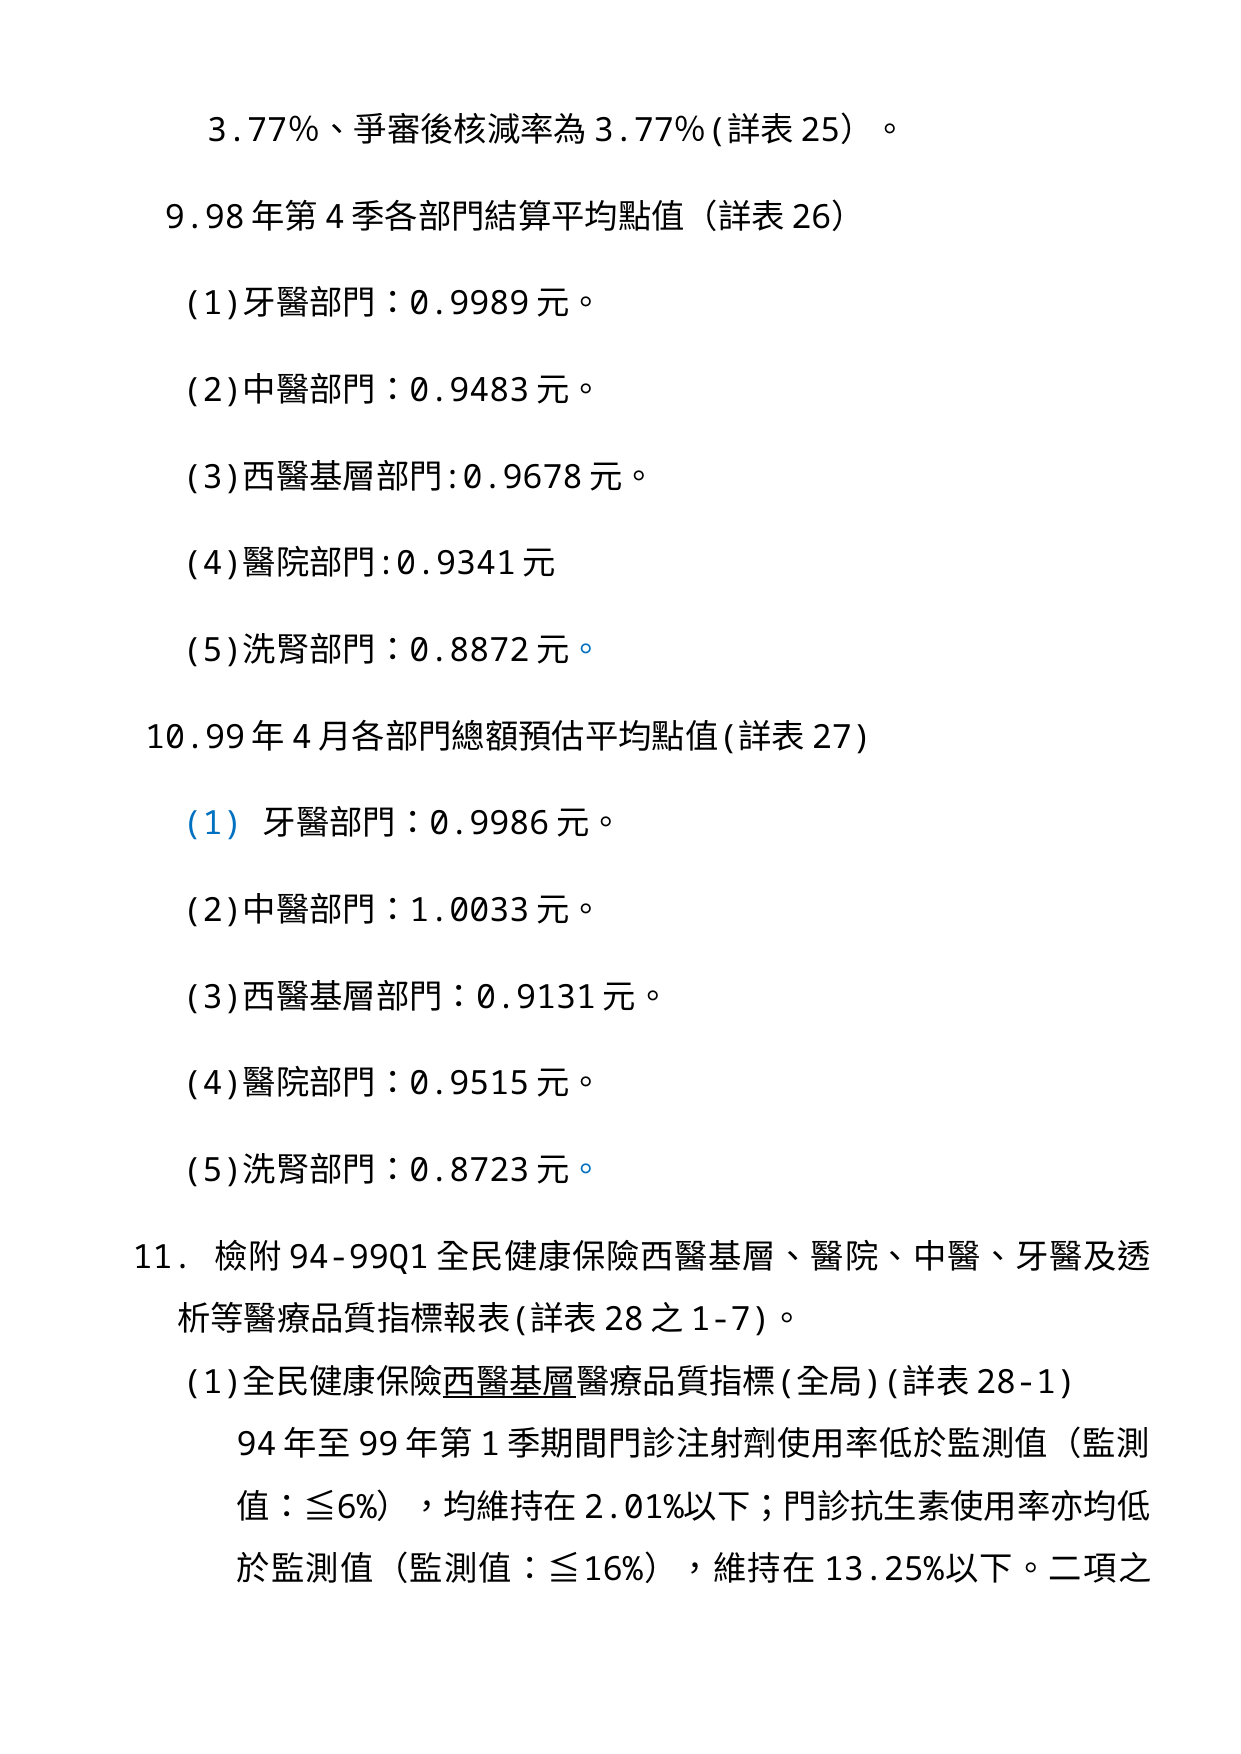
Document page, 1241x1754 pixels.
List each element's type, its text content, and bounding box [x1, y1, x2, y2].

text (5)洗腎部門：0.8872元。 [182, 605, 1152, 668]
text (1)牙醫部門：0.9989元。 [182, 259, 1152, 321]
text 9.98年第4季各部門結算平均點值（詳表26） [164, 172, 1152, 234]
text 11. 檢附94-99Q1全民健康保險西醫基層、醫院、中醫、牙醫及透析等醫療品質指標報表(詳表28之1-7)。 [132, 1212, 1152, 1337]
text (1) 牙醫部門：0.9986元。 [182, 779, 1152, 841]
text (1)全民健康保險西醫基層醫療品質指標(全局)(詳表28-1) [182, 1337, 1152, 1399]
text (4)醫院部門:0.9341元 [182, 519, 1152, 581]
text (2)中醫部門：1.0033元。 [182, 865, 1152, 928]
text (3)西醫基層部門:0.9678元。 [182, 432, 1207, 494]
text (5)洗腎部門：0.8723元。 [182, 1125, 1152, 1188]
text (3)西醫基層部門：0.9131元。 [182, 952, 1152, 1014]
text (2)中醫部門：0.9483元。 [182, 345, 1152, 408]
text 10.99年4月各部門總額預估平均點值(詳表27) [145, 692, 1152, 754]
text (4)醫院部門：0.9515元。 [182, 1039, 1152, 1101]
text 94年至99年第1季期間門診注射劑使用率低於監測值（監測值：≦6%），均維持在2.01%以下；門診抗生素使用率亦均低於監測值（監測值：≦16%），維持在13.25%以下。二項之 [236, 1399, 1152, 1587]
text 3.77％、爭審後核減率為3.77％(詳表25）。 [155, 85, 1152, 148]
